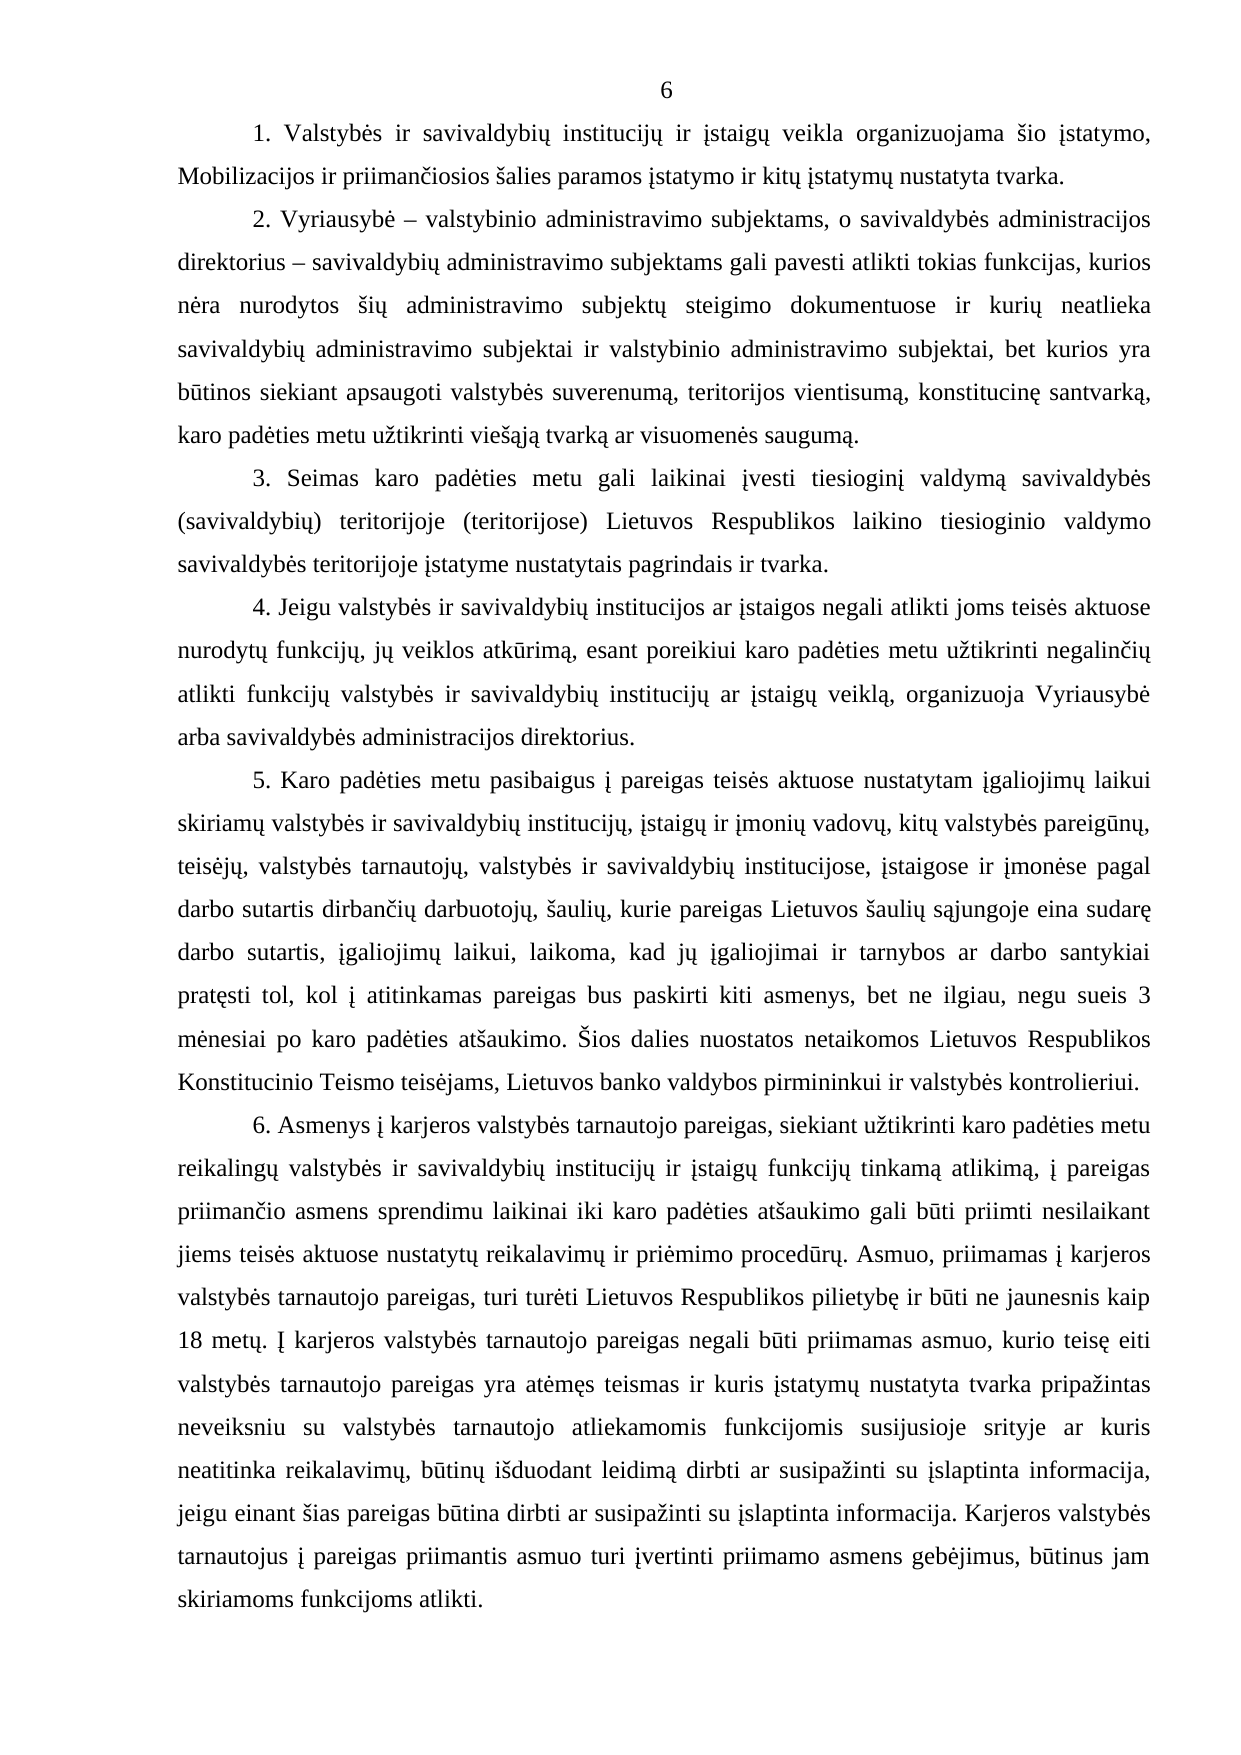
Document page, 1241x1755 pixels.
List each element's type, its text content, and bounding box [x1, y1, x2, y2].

text 6. Asmenys į karjeros valstybės tarnautojo pareigas, siekiant užtikrinti karo padėties metu reikalingų valstybės ir savivaldybių institucijų ir įstaigų funkcijų tinkamą atlikimą, į pareigas priimančio asmens sprendimu laikinai iki karo padėties atšaukimo gali būti priimti nesilaikant jiems teisės aktuose nustatytų reikalavimų ir priėmimo procedūrų. Asmuo, priimamas į karjeros valstybės tarnautojo pareigas, turi turėti Lietuvos Respublikos pilietybę ir būti ne jaunesnis kaip 18 metų. Į karjeros valstybės tarnautojo pareigas negali būti priimamas asmuo, kurio teisę eiti valstybės tarnautojo pareigas yra atėmęs teismas ir kuris įstatymų nustatyta tvarka pripažintas neveiksniu su valstybės tarnautojo atliekamomis funkcijomis susijusioje srityje ar kuris neatitinka reikalavimų, būtinų išduodant leidimą dirbti ar susipažinti su įslaptinta informacija, jeigu einant šias pareigas būtina dirbti ar susipažinti su įslaptinta informacija. Karjeros valstybės tarnautojus į pareigas priimantis asmuo turi įvertinti priimamo asmens gebėjimus, būtinus jam skiriamoms funkcijoms atlikti. [177, 1110, 1152, 1613]
text 5. Karo padėties metu pasibaigus į pareigas teisės aktuose nustatytam įgaliojimų laikui skiriamų valstybės ir savivaldybių institucijų, įstaigų ir įmonių vadovų, kitų valstybės pareigūnų, teisėjų, valstybės tarnautojų, valstybės ir savivaldybių institucijose, įstaigose ir įmonėse pagal darbo sutartis dirbančių darbuotojų, šaulių, kurie pareigas Lietuvos šaulių sąjungoje eina sudarę darbo sutartis, įgaliojimų laikui, laikoma, kad jų įgaliojimai ir tarnybos ar darbo santykiai pratęsti tol, kol į atitinkamas pareigas bus paskirti kiti asmenys, bet ne ilgiau, negu sueis 3 mėnesiai po karo padėties atšaukimo. Šios dalies nuostatos netaikomos Lietuvos Respublikos Konstitucinio Teismo teisėjams, Lietuvos banko valdybos pirmininkui ir valstybės kontrolieriui. [177, 765, 1152, 1096]
text 4. Jeigu valstybės ir savivaldybių institucijos ar įstaigos negali atlikti joms teisės aktuose nurodytų funkcijų, jų veiklos atkūrimą, esant poreikiui karo padėties metu užtikrinti negalinčių atlikti funkcijų valstybės ir savivaldybių institucijų ar įstaigų veiklą, organizuoja Vyriausybė arba savivaldybės administracijos direktorius. [177, 592, 1152, 751]
text 2. Vyriausybė – valstybinio administravimo subjektams, o savivaldybės administracijos direktorius – savivaldybių administravimo subjektams gali pavesti atlikti tokias funkcijas, kurios nėra nurodytos šių administravimo subjektų steigimo dokumentuose ir kurių neatlieka savivaldybių administravimo subjektai ir valstybinio administravimo subjektai, bet kurios yra būtinos siekiant apsaugoti valstybės suverenumą, teritorijos vientisumą, konstitucinę santvarką, karo padėties metu užtikrinti viešąją tvarką ar visuomenės saugumą. [177, 204, 1152, 449]
text 1. Valstybės ir savivaldybių institucijų ir įstaigų veikla organizuojama šio įstatymo, Mobilizacijos ir priimančiosios šalies paramos įstatymo ir kitų įstatymų nustatyta tvarka. [177, 118, 1152, 190]
text 3. Seimas karo padėties metu gali laikinai įvesti tiesioginį valdymą savivaldybės (savivaldybių) teritorijoje (teritorijose) Lietuvos Respublikos laikino tiesioginio valdymo savivaldybės teritorijoje įstatyme nustatytais pagrindais ir tvarka. [177, 463, 1152, 578]
